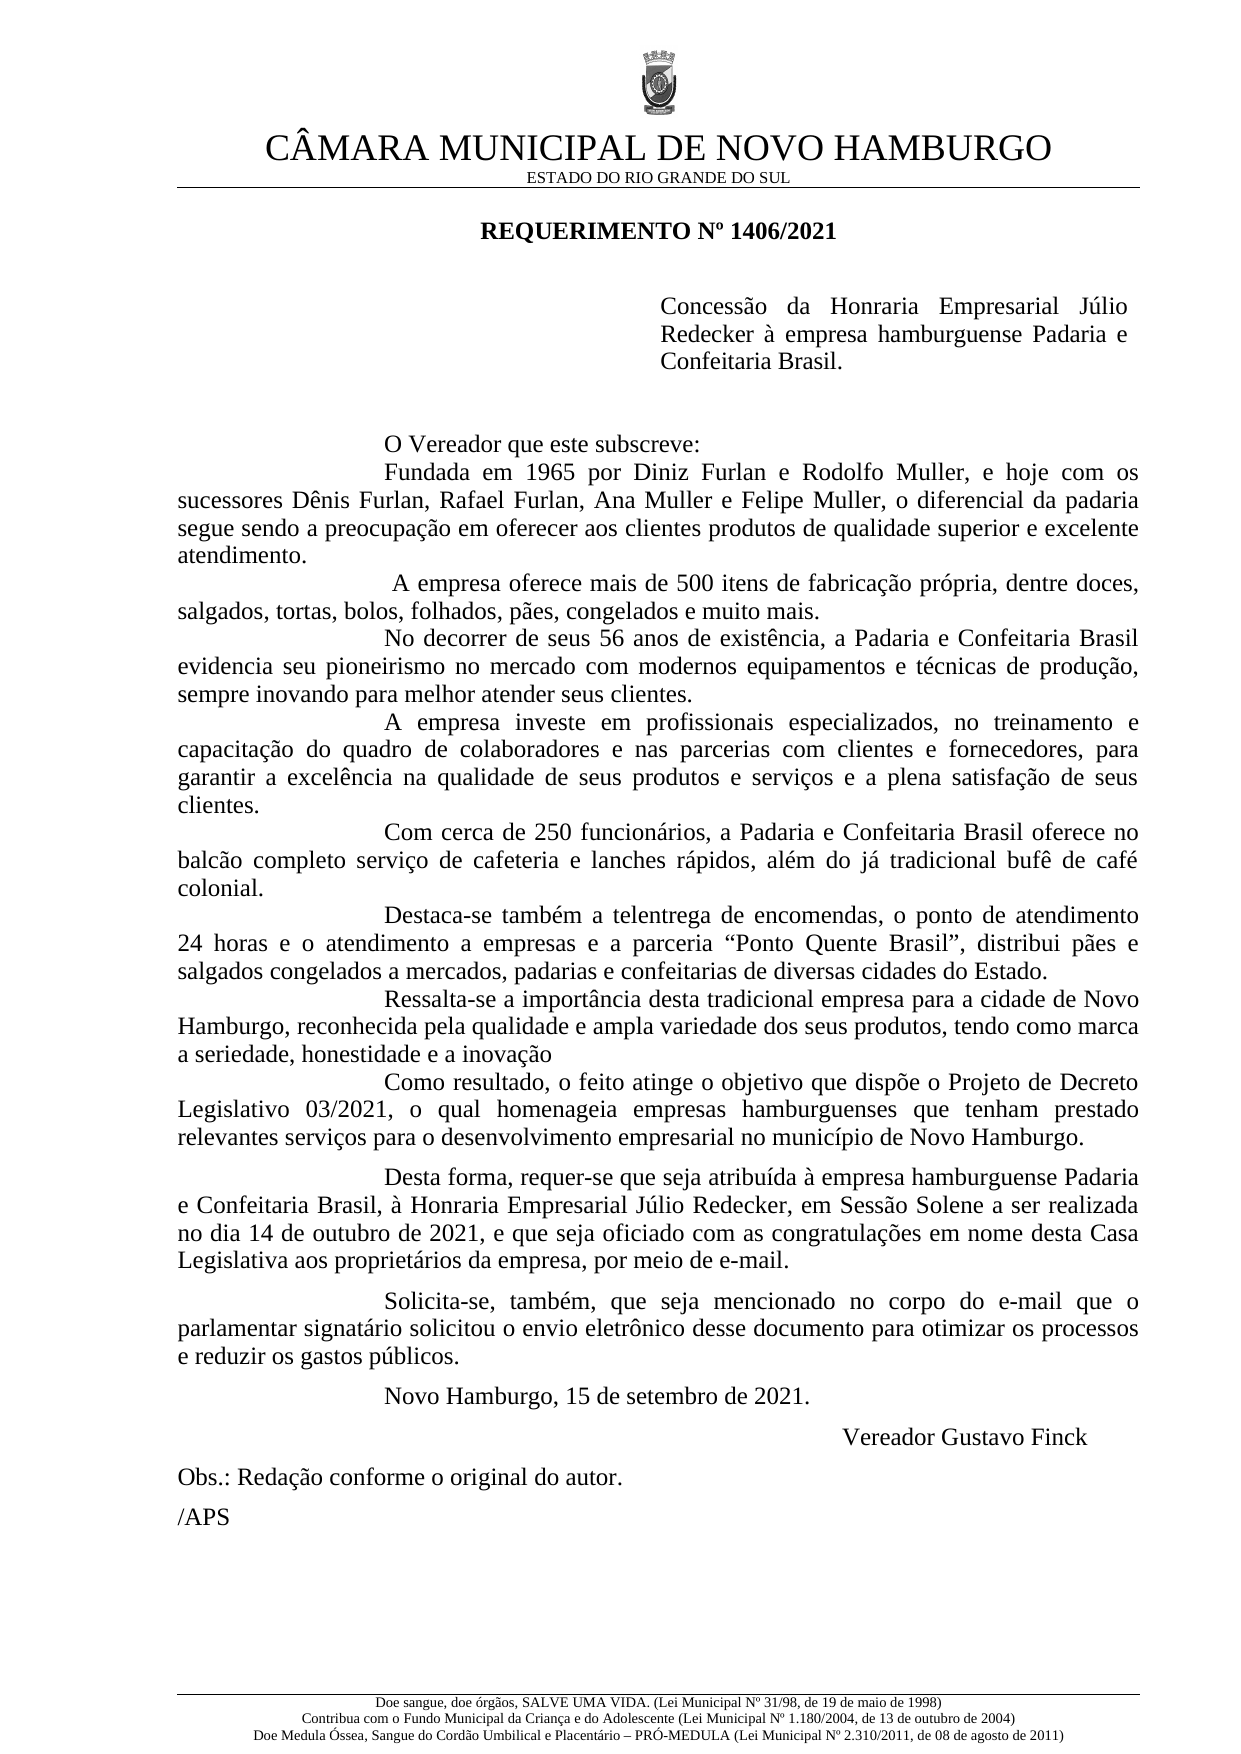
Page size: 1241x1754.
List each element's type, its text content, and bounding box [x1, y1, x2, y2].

text REQUERIMENTO Nº 1406/2021 [177, 217, 1140, 245]
text A empresa investe em profissionais especializados, no treinamento e capacitação do quadro de colaboradores e nas parcerias com clientes e fornecedores, para garantir a excelência na qualidade de seus produtos e serviços e a plena satisfação de seus clientes. [177, 708, 1140, 818]
text Obs.: Redação conforme o original do autor. [177, 1463, 1140, 1491]
text No decorrer de seus 56 anos de existência, a Padaria e Confeitaria Brasil evidencia seu pioneirismo no mercado com modernos equipamentos e técnicas de produção, sempre inovando para melhor atender seus clientes. [177, 624, 1140, 708]
text Fundada em 1965 por Diniz Furlan e Rodolfo Muller, e hoje com os sucessores Dênis Furlan, Rafael Furlan, Ana Muller e Felipe Muller, o diferencial da padaria segue sendo a preocupação em oferecer aos clientes produtos de qualidade superior e excelente atendimento. [177, 458, 1140, 569]
text Desta forma, requer-se que seja atribuída à empresa hamburguense Padaria e Confeitaria Brasil, à Honraria Empresarial Júlio Redecker, em Sessão Solene a ser realizada no dia 14 de outubro de 2021, e que seja oficiado com as congratulações em nome desta Casa Legislativa aos proprietários da empresa, por meio de e-mail. [177, 1163, 1140, 1274]
text A empresa oferece mais de 500 itens de fabricação própria, dentre doces, salgados, tortas, bolos, folhados, pães, congelados e muito mais. [177, 569, 1140, 624]
text Novo Hamburgo, 15 de setembro de 2021. [177, 1382, 1140, 1410]
text Com cerca de 250 funcionários, a Padaria e Confeitaria Brasil oferece no balcão completo serviço de cafeteria e lanches rápidos, além do já tradicional bufê de café colonial. [177, 818, 1140, 902]
text /APS [177, 1503, 1140, 1531]
text Concessão da Honraria Empresarial Júlio Redecker à empresa hamburguense Padaria e Confeitaria Brasil. [660, 292, 1128, 375]
text Vereador Gustavo Finck [177, 1423, 1140, 1450]
text Como resultado, o feito atinge o objetivo que dispõe o Projeto de Decreto Legislativo 03/2021, o qual homenageia empresas hamburguenses que tenham prestado relevantes serviços para o desenvolvimento empresarial no município de Novo Hamburgo. [177, 1068, 1140, 1151]
text Solicita-se, também, que seja mencionado no corpo do e-mail que o parlamentar signatário solicitou o envio eletrônico desse documento para otimizar os processos e reduzir os gastos públicos. [177, 1287, 1140, 1370]
text Ressalta-se a importância desta tradicional empresa para a cidade de Novo Hamburgo, reconhecida pela qualidade e ampla variedade dos seus produtos, tendo como marca a seriedade, honestidade e a inovação [177, 985, 1140, 1068]
text Destaca-se também a telentrega de encomendas, o ponto de atendimento 24 horas e o atendimento a empresas e a parceria “Ponto Quente Brasil”, distribui pães e salgados congelados a mercados, padarias e confeitarias de diversas cidades do Estado. [177, 902, 1140, 985]
text O Vereador que este subscreve: [177, 431, 1140, 458]
